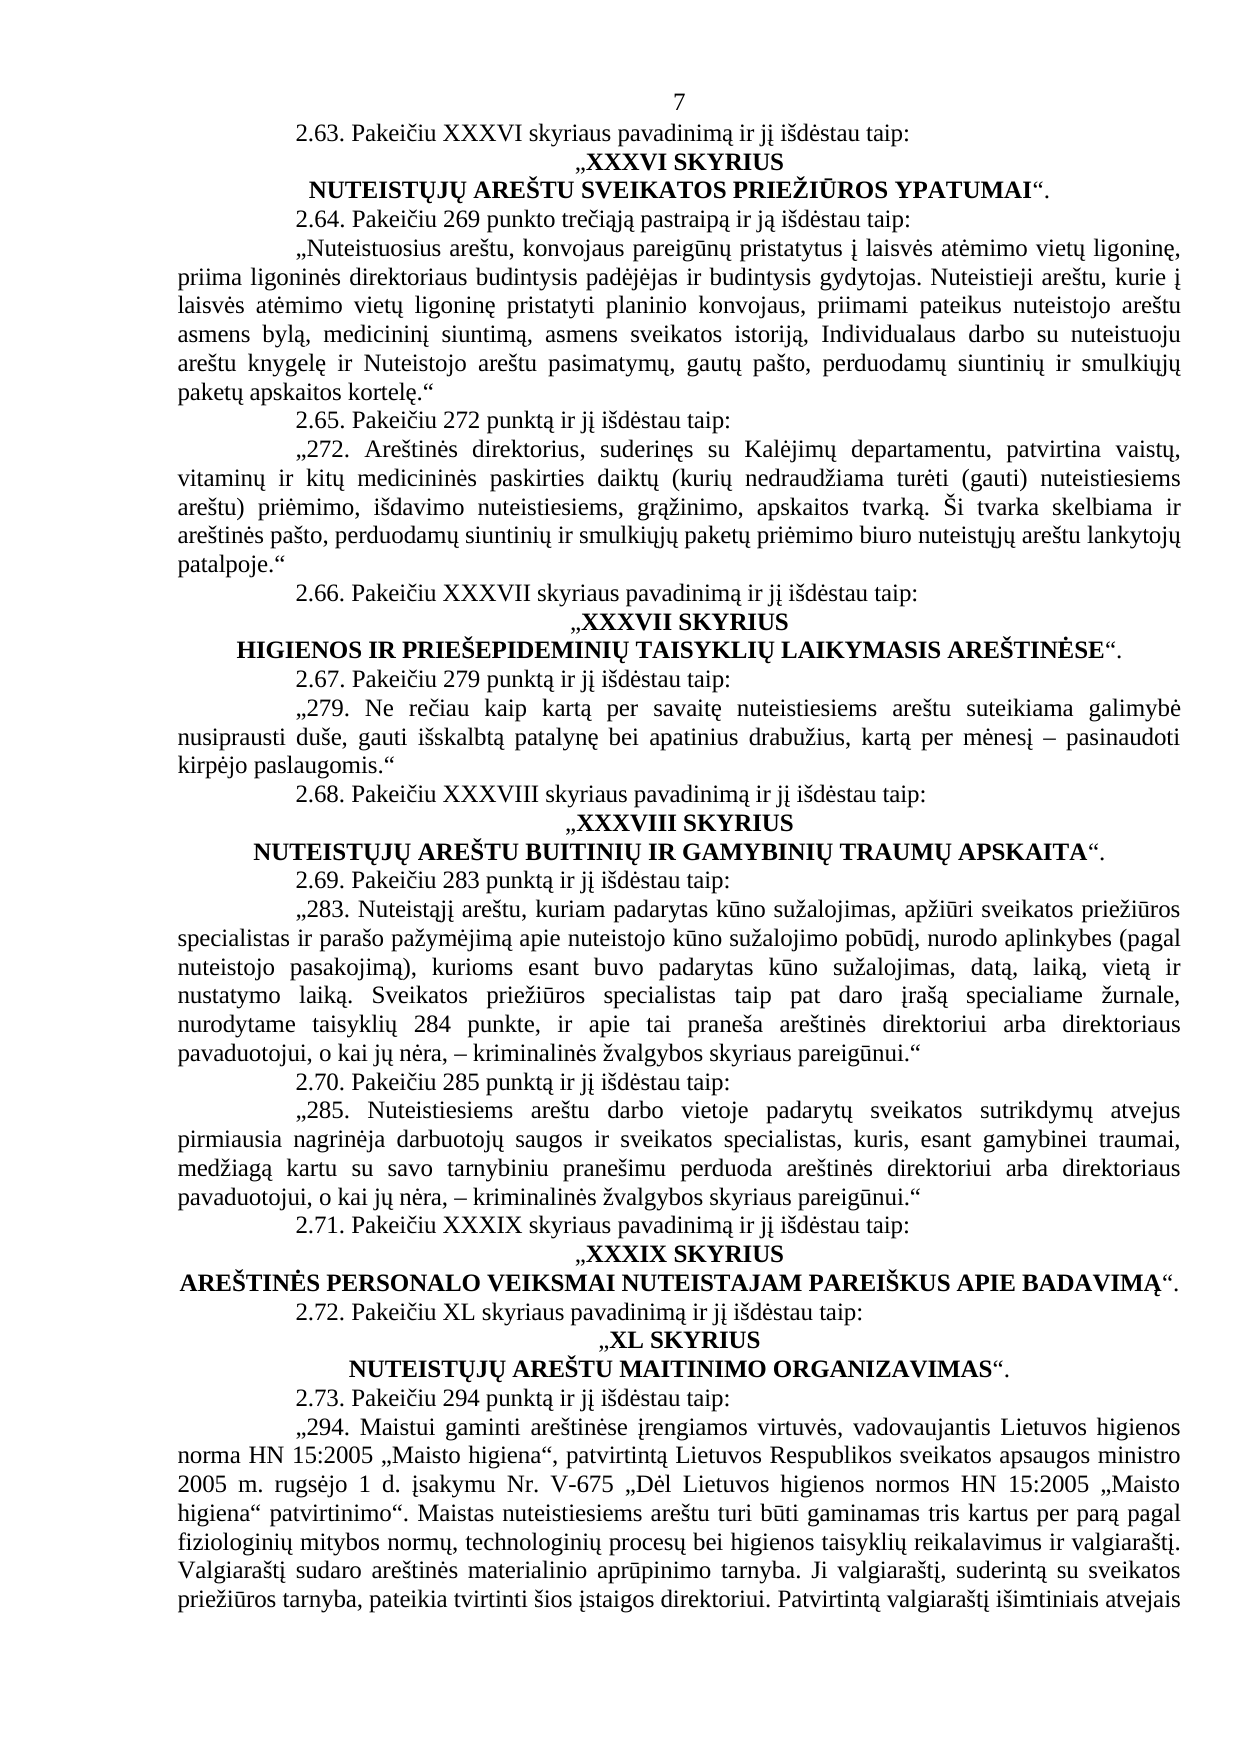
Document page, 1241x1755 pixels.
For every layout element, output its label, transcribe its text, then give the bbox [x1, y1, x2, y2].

text 2.72. Pakeičiu XL skyriaus pavadinimą ir jį išdėstau taip: [177, 1297, 1181, 1326]
text „XL SKYRIUS [177, 1326, 1181, 1354]
text AREŠTINĖS PERSONALO VEIKSMAI NUTEISTAJAM PAREIŠKUS APIE BADAVIMĄ“. [177, 1268, 1181, 1297]
text 2.71. Pakeičiu XXXIX skyriaus pavadinimą ir jį išdėstau taip: [177, 1211, 1181, 1239]
text NUTEISTŲJŲ AREŠTU BUITINIŲ IR GAMYBINIŲ TRAUMŲ APSKAITA“. [177, 837, 1181, 866]
text 2.67. Pakeičiu 279 punktą ir jį išdėstau taip: [177, 664, 1181, 693]
text 2.66. Pakeičiu XXXVII skyriaus pavadinimą ir jį išdėstau taip: [177, 578, 1181, 607]
text 2.65. Pakeičiu 272 punktą ir jį išdėstau taip: [177, 406, 1181, 434]
text „XXXVI SKYRIUS [177, 147, 1181, 176]
text „XXXIX SKYRIUS [177, 1239, 1181, 1268]
text „Nuteistuosius areštu, konvojaus pareigūnų pristatytus į laisvės atėmimo vietų ligoninę, priima ligoninės direktoriaus budintysis padėjėjas ir budintysis gydytojas. Nuteistieji areštu, kurie į laisvės atėmimo vietų ligoninę pristatyti planinio konvojaus, priimami pateikus nuteistojo areštu asmens bylą, medicininį siuntimą, asmens sveikatos istoriją, Individualaus darbo su nuteistuoju areštu knygelę ir Nuteistojo areštu pasimatymų, gautų pašto, perduodamų siuntinių ir smulkiųjų paketų apskaitos kortelę.“ [177, 233, 1181, 406]
text NUTEISTŲJŲ AREŠTU SVEIKATOS PRIEŽIŪROS YPATUMAI“. [177, 176, 1181, 204]
text „XXXVII SKYRIUS [177, 607, 1181, 636]
text 2.70. Pakeičiu 285 punktą ir jį išdėstau taip: [177, 1067, 1181, 1096]
text 2.63. Pakeičiu XXXVI skyriaus pavadinimą ir jį išdėstau taip: [177, 118, 1181, 147]
text 2.68. Pakeičiu XXXVIII skyriaus pavadinimą ir jį išdėstau taip: [177, 779, 1181, 808]
text HIGIENOS IR PRIEŠEPIDEMINIŲ TAISYKLIŲ LAIKYMASIS AREŠTINĖSE“. [177, 636, 1181, 664]
text „XXXVIII SKYRIUS [177, 808, 1181, 837]
text „294. Maistui gaminti areštinėse įrengiamos virtuvės, vadovaujantis Lietuvos higienos norma HN 15:2005 „Maisto higiena“, patvirtintą Lietuvos Respublikos sveikatos apsaugos ministro 2005 m. rugsėjo 1 d. įsakymu Nr. V-675 „Dėl Lietuvos higienos normos HN 15:2005 „Maisto higiena“ patvirtinimo“. Maistas nuteistiesiems areštu turi būti gaminamas tris kartus per parą pagal fiziologinių mitybos normų, technologinių procesų bei higienos taisyklių reikalavimus ir valgiaraštį. Valgiaraštį sudaro areštinės materialinio aprūpinimo tarnyba. Ji valgiaraštį, suderintą su sveikatos priežiūros tarnyba, pateikia tvirtinti šios įstaigos direktoriui. Patvirtintą valgiaraštį išimtiniais atvejais [177, 1412, 1181, 1613]
text 2.64. Pakeičiu 269 punkto trečiąją pastraipą ir ją išdėstau taip: [177, 204, 1181, 233]
text 2.69. Pakeičiu 283 punktą ir jį išdėstau taip: [177, 866, 1181, 894]
text „272. Areštinės direktorius, suderinęs su Kalėjimų departamentu, patvirtina vaistų, vitaminų ir kitų medicininės paskirties daiktų (kurių nedraudžiama turėti (gauti) nuteistiesiems areštu) priėmimo, išdavimo nuteistiesiems, grąžinimo, apskaitos tvarką. Ši tvarka skelbiama ir areštinės pašto, perduodamų siuntinių ir smulkiųjų paketų priėmimo biuro nuteistųjų areštu lankytojų patalpoje.“ [177, 434, 1181, 578]
text NUTEISTŲJŲ AREŠTU MAITINIMO ORGANIZAVIMAS“. [177, 1354, 1181, 1383]
text „283. Nuteistąjį areštu, kuriam padarytas kūno sužalojimas, apžiūri sveikatos priežiūros specialistas ir parašo pažymėjimą apie nuteistojo kūno sužalojimo pobūdį, nurodo aplinkybes (pagal nuteistojo pasakojimą), kurioms esant buvo padarytas kūno sužalojimas, datą, laiką, vietą ir nustatymo laiką. Sveikatos priežiūros specialistas taip pat daro įrašą specialiame žurnale, nurodytame taisyklių 284 punkte, ir apie tai praneša areštinės direktoriui arba direktoriaus pavaduotojui, o kai jų nėra, – kriminalinės žvalgybos skyriaus pareigūnui.“ [177, 894, 1181, 1067]
text „285. Nuteistiesiems areštu darbo vietoje padarytų sveikatos sutrikdymų atvejus pirmiausia nagrinėja darbuotojų saugos ir sveikatos specialistas, kuris, esant gamybinei traumai, medžiagą kartu su savo tarnybiniu pranešimu perduoda areštinės direktoriui arba direktoriaus pavaduotojui, o kai jų nėra, – kriminalinės žvalgybos skyriaus pareigūnui.“ [177, 1096, 1181, 1211]
text „279. Ne rečiau kaip kartą per savaitę nuteistiesiems areštu suteikiama galimybė nusiprausti duše, gauti išskalbtą patalynę bei apatinius drabužius, kartą per mėnesį – pasinaudoti kirpėjo paslaugomis.“ [177, 693, 1181, 779]
text 2.73. Pakeičiu 294 punktą ir jį išdėstau taip: [177, 1383, 1181, 1412]
